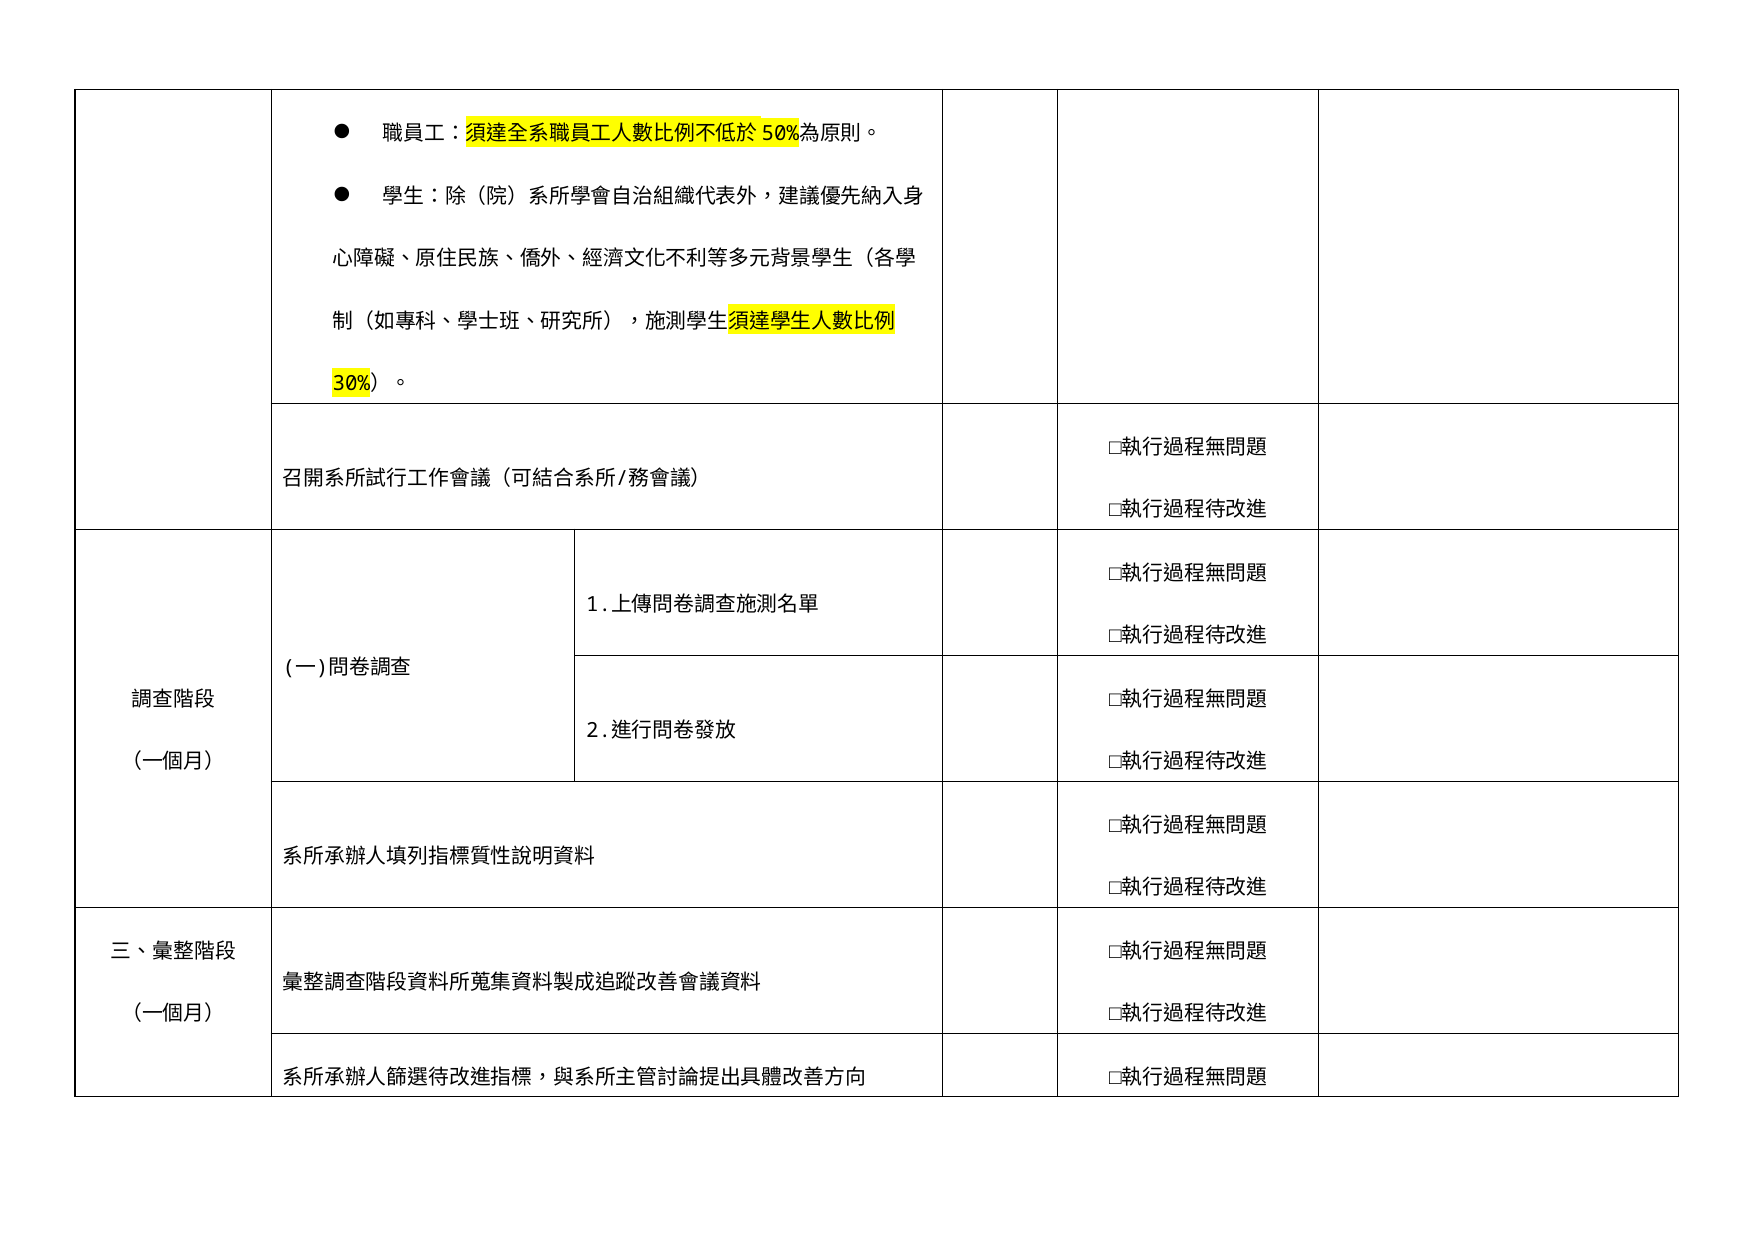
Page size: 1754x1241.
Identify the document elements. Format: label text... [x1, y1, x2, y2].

table_cell □執行過程無問題 □執行過程待改進 [1058, 530, 1318, 654]
table_cell 系所承辦人填列指標質性說明資料 [272, 782, 942, 907]
table_cell [943, 656, 1057, 781]
table_cell [76, 90, 271, 528]
table_cell [1319, 782, 1678, 907]
table_cell [1319, 1034, 1678, 1096]
table_cell □執行過程無問題 □執行過程待改進 [1058, 404, 1318, 528]
table_cell [943, 530, 1057, 654]
table_cell □執行過程無問題 [1058, 1034, 1318, 1096]
table_cell [943, 404, 1057, 528]
table_cell □執行過程無問題 □執行過程待改進 [1058, 908, 1318, 1033]
table_cell [943, 782, 1057, 907]
table_cell 2.進行問卷發放 [575, 656, 942, 781]
table_cell [1319, 404, 1678, 528]
table_cell 1.上傳問卷調查施測名單 [575, 530, 942, 654]
table_cell □執行過程無問題 □執行過程待改進 [1058, 656, 1318, 781]
table_cell 召開系所試行工作會議（可結合系所/務會議） [272, 404, 942, 528]
table_cell [943, 908, 1057, 1033]
table_cell 確認調查實施對象及問卷發送時程 教師：建議為（院）系所務會議專任教師（須達全系人數比例50%）。 職員工：須達全系職員工人數比例不低於50%為原則。 學生：除（院）系所學會自治組織代表外，建議優先納入身心障礙、原住民族、僑外、經濟文化不利等多元背景學生（各學制（如專科、學士班、研究所），施測學生須達學生人數比例30%）。 [272, 90, 942, 402]
table_cell [1319, 656, 1678, 781]
table_cell 三、彙整階段 （一個月） [76, 908, 271, 1096]
table_cell (一)問卷調查 [272, 530, 574, 781]
table_cell 彙整調查階段資料所蒐集資料製成追蹤改善會議資料 [272, 908, 942, 1033]
table_cell 系所承辦人篩選待改進指標，與系所主管討論提出具體改善方向 [272, 1034, 942, 1096]
table_cell □執行過程無問題 □執行過程待改進 [1058, 782, 1318, 907]
table_cell 調查階段 （一個月） [76, 530, 271, 907]
table_cell [1319, 530, 1678, 654]
table_cell [943, 90, 1057, 402]
table_cell [1058, 90, 1318, 402]
table_cell [1319, 90, 1678, 402]
table_cell [943, 1034, 1057, 1096]
table_cell [1319, 908, 1678, 1033]
